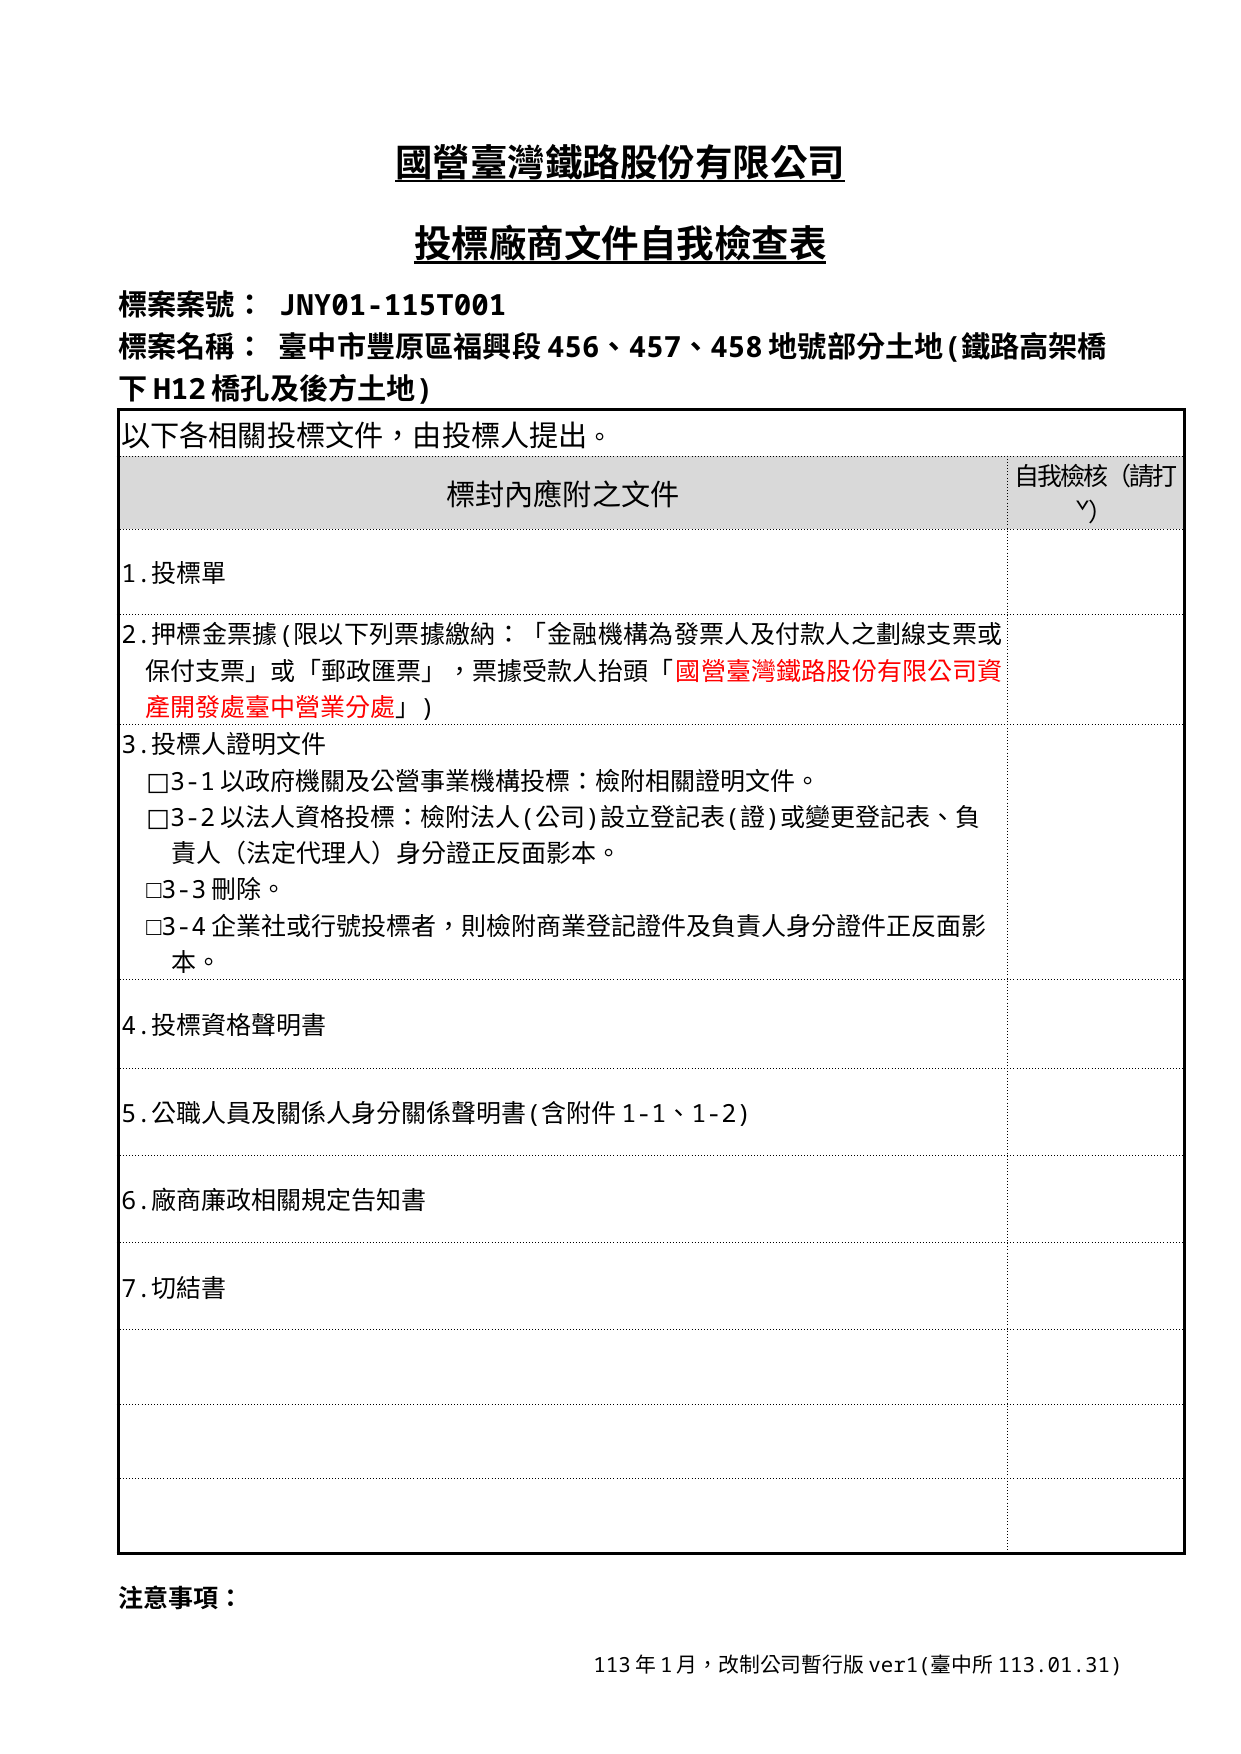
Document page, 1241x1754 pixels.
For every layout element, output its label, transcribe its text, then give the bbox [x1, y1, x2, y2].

text 標案案號： JNY01-115T001 [118, 281, 1122, 323]
table_cell [1007, 1478, 1183, 1552]
table_cell [1007, 1068, 1183, 1155]
table_cell [1007, 724, 1183, 978]
table_cell 3.投標人證明文件 □3-1以政府機關及公營事業機構投標：檢附相關證明文件。 □3-2以法人資格投標：檢附法人(公司)設立登記表(證)或變更登記表、負責人（法定代理人）身分證正反面影本。 □3-3刪除。 □3-4企業社或行號投標者，則檢附商業登記證件及負責人身分證件正反面影本。 [120, 724, 1007, 978]
table_cell 5.公職人員及關係人身分關係聲明書(含附件1-1、1-2) [120, 1068, 1007, 1155]
table_cell 自我檢核（請打ˇ） [1007, 456, 1183, 529]
table_cell [1007, 979, 1183, 1067]
table_cell [1007, 1242, 1183, 1329]
table_cell 標封內應附之文件 [120, 456, 1007, 529]
text 國營臺灣鐵路股份有限公司 [118, 119, 1122, 181]
text 標案名稱： 臺中市豐原區福興段456、457、458地號部分土地(鐵路高架橋下H12橋孔及後方土地) [118, 323, 1122, 408]
table_cell 1.投標單 [120, 529, 1007, 614]
text 注意事項： [118, 1555, 1122, 1618]
table_cell [1007, 529, 1183, 614]
table_header 以下各相關投標文件，由投標人提出。 [120, 411, 1183, 456]
table_cell 2.押標金票據(限以下列票據繳納：「金融機構為發票人及付款人之劃線支票或保付支票」或「郵政匯票」，票據受款人抬頭「國營臺灣鐵路股份有限公司資產開發處臺中營業分處」) [120, 614, 1007, 724]
table_cell [1007, 1155, 1183, 1242]
table_cell 4.投標資格聲明書 [120, 979, 1007, 1067]
table_cell [1007, 1404, 1183, 1478]
table_cell [120, 1478, 1007, 1552]
table_cell [120, 1404, 1007, 1478]
text 投標廠商文件自我檢查表 [118, 200, 1122, 262]
table_cell [1007, 1329, 1183, 1404]
table_cell [120, 1329, 1007, 1404]
table_cell [1007, 614, 1183, 724]
table_cell 6.廠商廉政相關規定告知書 [120, 1155, 1007, 1242]
table_cell 7.切結書 [120, 1242, 1007, 1329]
